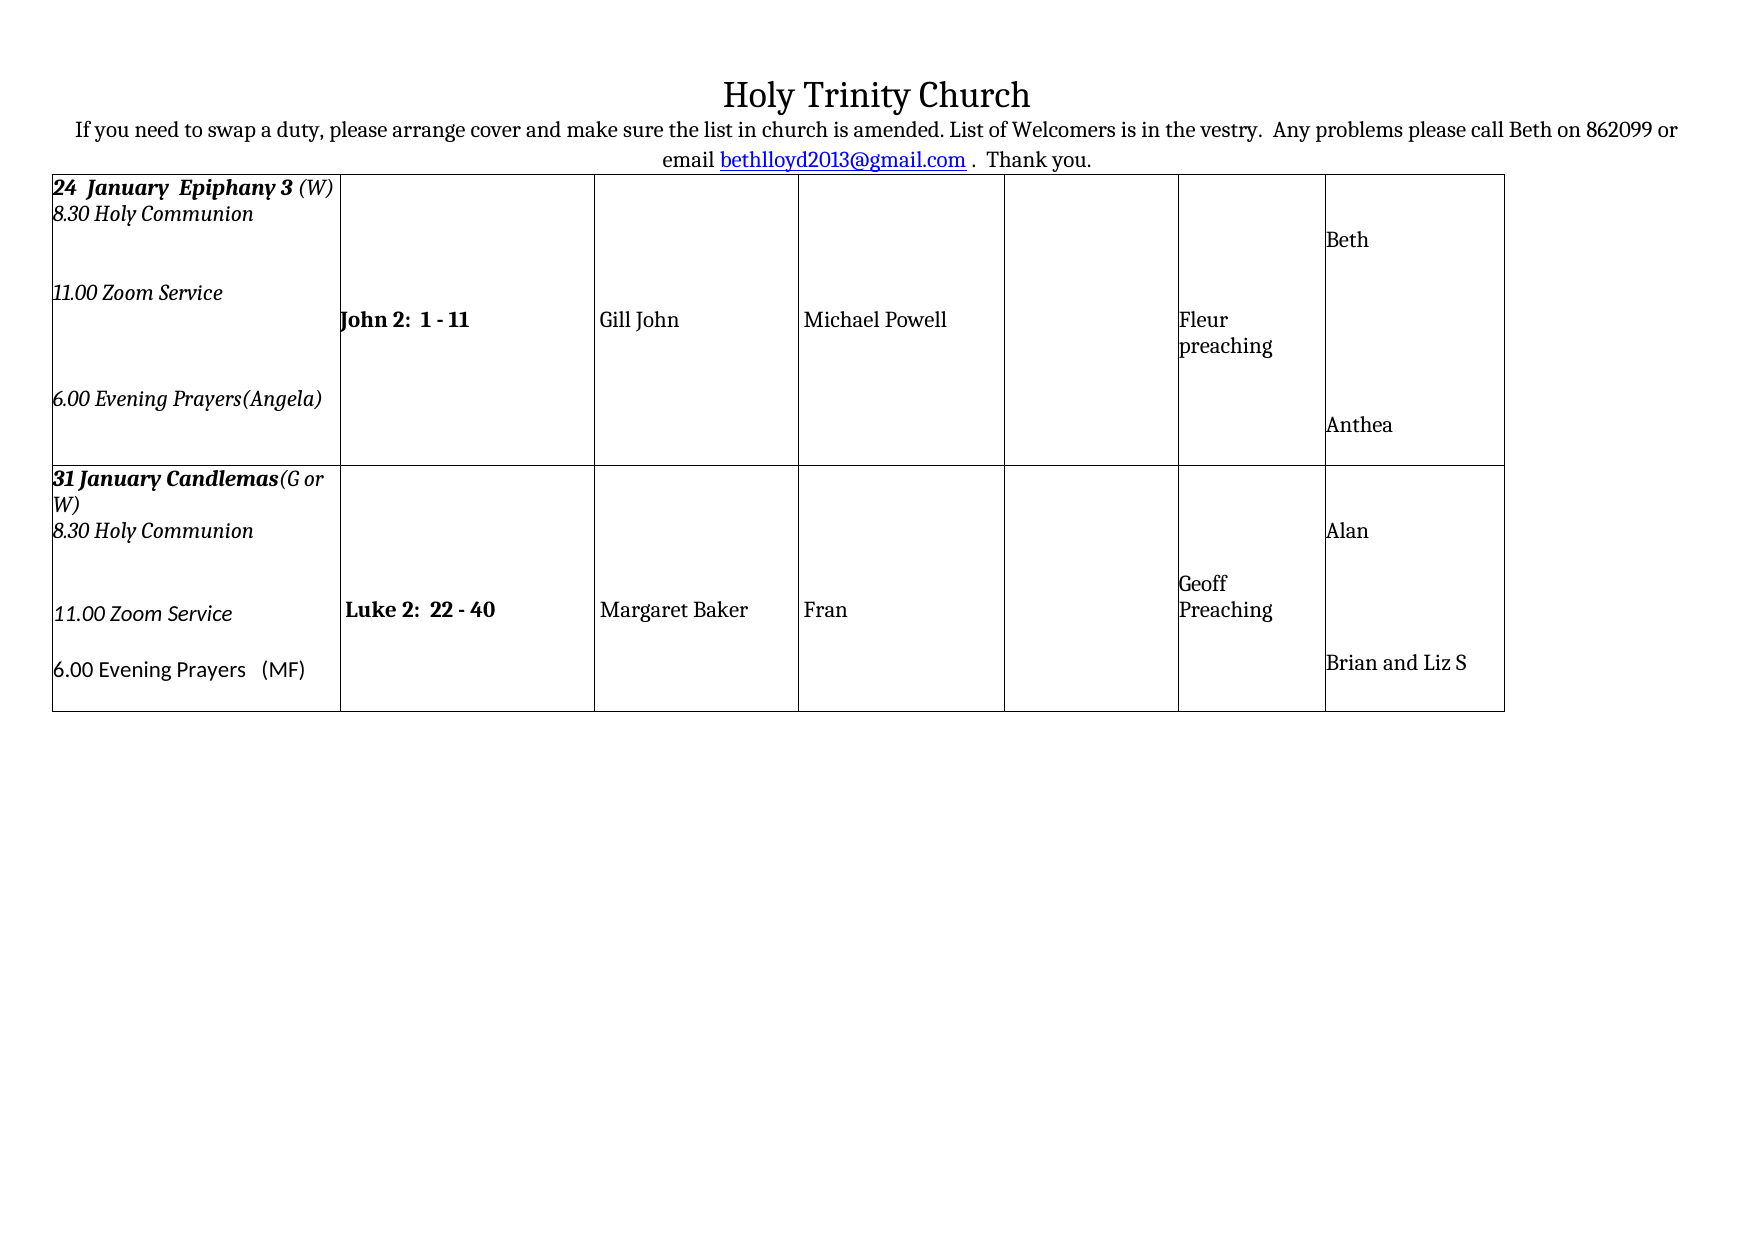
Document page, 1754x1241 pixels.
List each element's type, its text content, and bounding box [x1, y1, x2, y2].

table_cell Geoff Preaching [1179, 466, 1325, 711]
table_cell 31 January Candlemas(G or W) 8.30 Holy Communion 11.00 Zoom Service 6.00 Evening Prayers (MF) [53, 466, 340, 711]
table_cell Michael Powell [799, 175, 1004, 464]
table_cell [1005, 175, 1178, 464]
table_cell Alan Brian and Liz S [1326, 466, 1504, 711]
table_cell Gill John [595, 175, 798, 464]
table_cell Margaret Baker [595, 466, 798, 711]
table_cell Luke 2: 22 - 40 [341, 466, 594, 711]
table_cell 24 January Epiphany 3 (W) 8.30 Holy Communion 11.00 Zoom Service 6.00 Evening Prayers(Angela) [53, 175, 340, 464]
table_cell [1005, 466, 1178, 711]
table_cell Fran [799, 466, 1004, 711]
table_cell [1505, 174, 1701, 464]
table_cell [1505, 465, 1701, 711]
table_cell Fleur preaching [1179, 175, 1325, 464]
table_cell Beth Anthea [1326, 175, 1504, 464]
table_cell John 2: 1 - 11 [341, 175, 594, 464]
